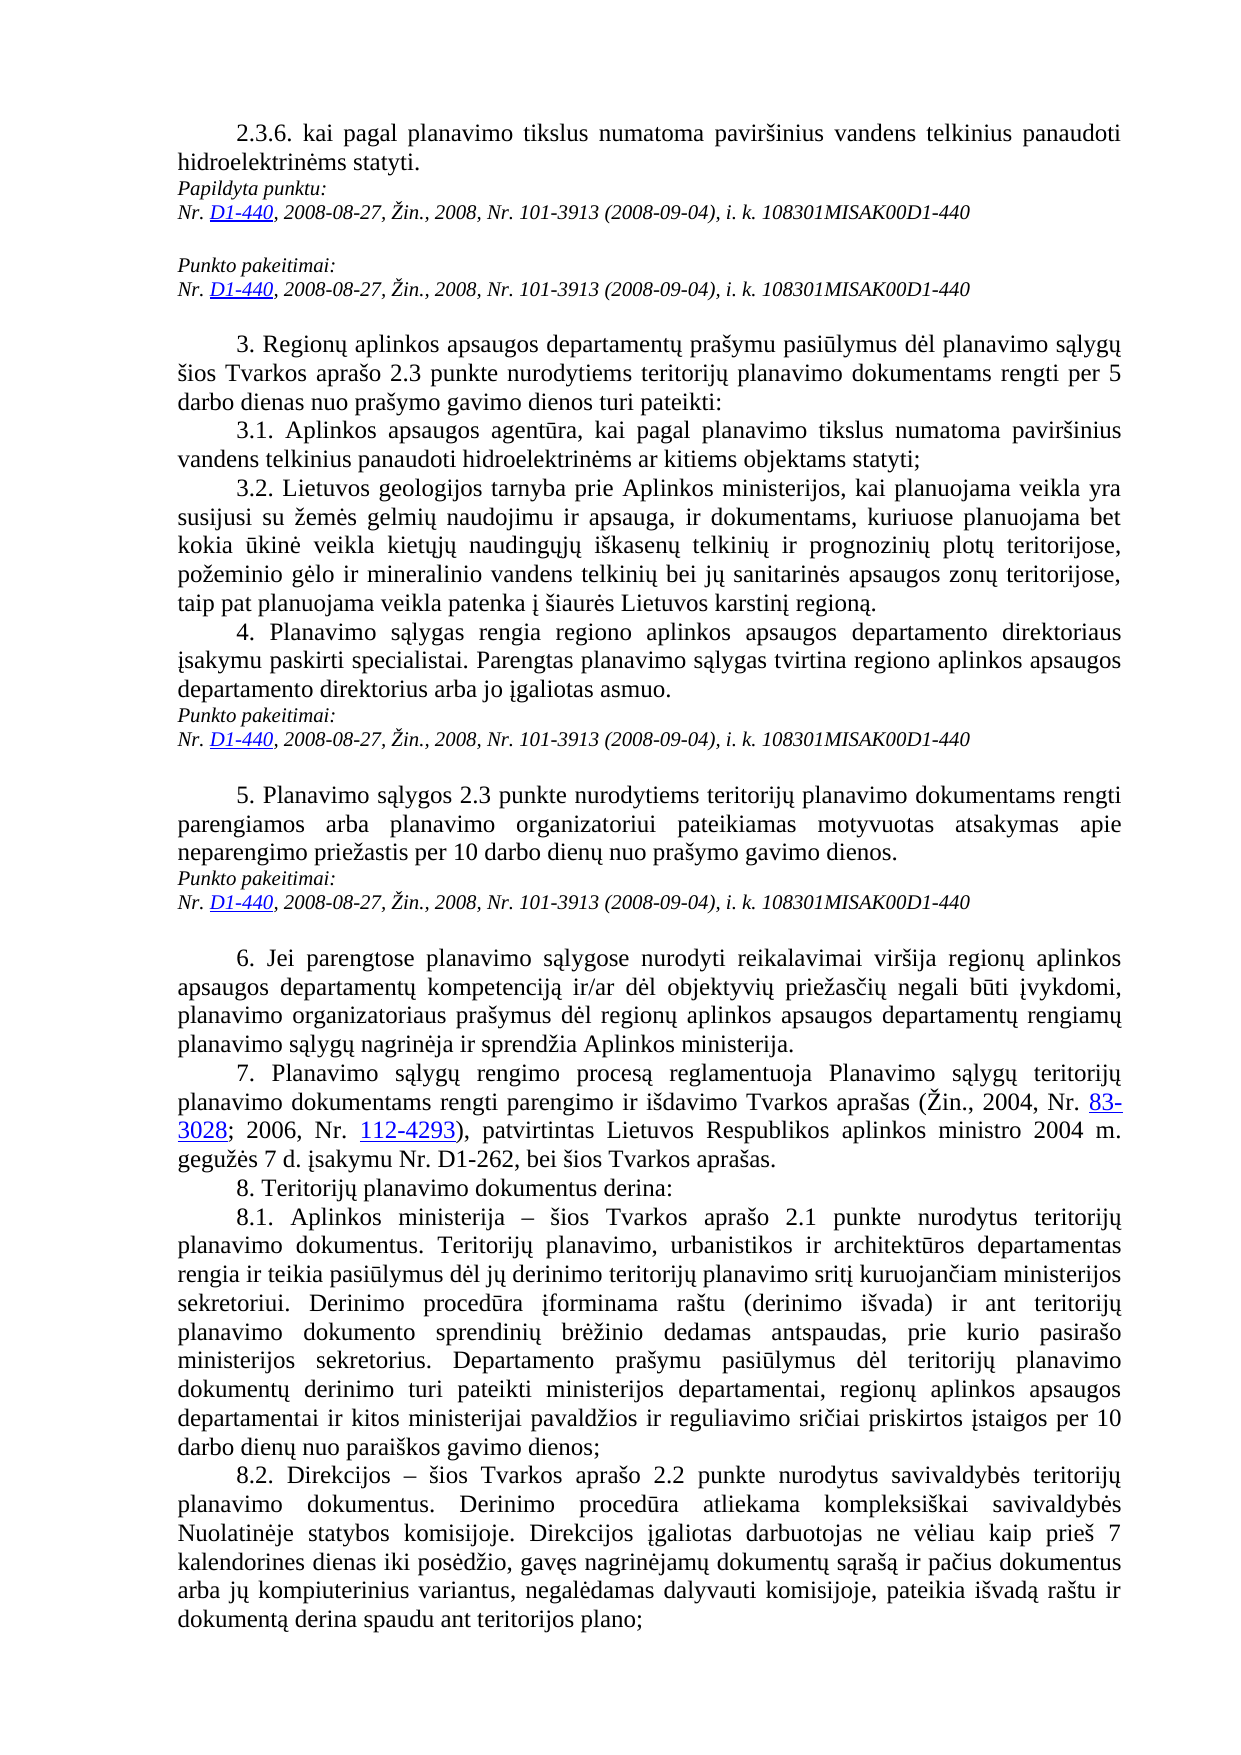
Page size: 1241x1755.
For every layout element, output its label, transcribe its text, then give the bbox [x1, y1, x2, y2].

text Papildyta punktu: [177, 176, 1122, 200]
text 3.1. Aplinkos apsaugos agentūra, kai pagal planavimo tikslus numatoma paviršinius vandens telkinius panaudoti hidroelektrinėms ar kitiems objektams statyti; [177, 416, 1122, 473]
text 2.3.6. kai pagal planavimo tikslus numatoma paviršinius vandens telkinius panaudoti hidroelektrinėms statyti. [177, 118, 1122, 176]
text Punkto pakeitimai: [177, 252, 1122, 277]
text Nr. D1-440, 2008-08-27, Žin., 2008, Nr. 101-3913 (2008-09-04), i. k. 108301MISAK00D1-440 [177, 200, 1122, 224]
text 6. Jei parengtose planavimo sąlygose nurodyti reikalavimai viršija regionų aplinkos apsaugos departamentų kompetenciją ir/ar dėl objektyvių priežasčių negali būti įvykdomi, planavimo organizatoriaus prašymus dėl regionų aplinkos apsaugos departamentų rengiamų planavimo sąlygų nagrinėja ir sprendžia Aplinkos ministerija. [177, 943, 1122, 1058]
text 8.2. Direkcijos – šios Tvarkos aprašo 2.2 punkte nurodytus savivaldybės teritorijų planavimo dokumentus. Derinimo procedūra atliekama kompleksiškai savivaldybės Nuolatinėje statybos komisijoje. Direkcijos įgaliotas darbuotojas ne vėliau kaip prieš 7 kalendorines dienas iki posėdžio, gavęs nagrinėjamų dokumentų sąrašą ir pačius dokumentus arba jų kompiuterinius variantus, negalėdamas dalyvauti komisijoje, pateikia išvadą raštu ir dokumentą derina spaudu ant teritorijos plano; [177, 1461, 1122, 1633]
text 4. Planavimo sąlygas rengia regiono aplinkos apsaugos departamento direktoriaus įsakymu paskirti specialistai. Parengtas planavimo sąlygas tvirtina regiono aplinkos apsaugos departamento direktorius arba jo įgaliotas asmuo. [177, 617, 1122, 703]
text Nr. D1-440, 2008-08-27, Žin., 2008, Nr. 101-3913 (2008-09-04), i. k. 108301MISAK00D1-440 [177, 277, 1122, 301]
text 3. Regionų aplinkos apsaugos departamentų prašymu pasiūlymus dėl planavimo sąlygų šios Tvarkos aprašo 2.3 punkte nurodytiems teritorijų planavimo dokumentams rengti per 5 darbo dienas nuo prašymo gavimo dienos turi pateikti: [177, 329, 1122, 416]
text 3.2. Lietuvos geologijos tarnyba prie Aplinkos ministerijos, kai planuojama veikla yra susijusi su žemės gelmių naudojimu ir apsauga, ir dokumentams, kuriuose planuojama bet kokia ūkinė veikla kietųjų naudingųjų iškasenų telkinių ir prognozinių plotų teritorijose, požeminio gėlo ir mineralinio vandens telkinių bei jų sanitarinės apsaugos zonų teritorijose, taip pat planuojama veikla patenka į šiaurės Lietuvos karstinį regioną. [177, 473, 1122, 617]
text 8. Teritorijų planavimo dokumentus derina: [177, 1173, 1122, 1202]
text 7. Planavimo sąlygų rengimo procesą reglamentuoja Planavimo sąlygų teritorijų planavimo dokumentams rengti parengimo ir išdavimo Tvarkos aprašas (Žin., 2004, Nr. 83-3028; 2006, Nr. 112-4293), patvirtintas Lietuvos Respublikos aplinkos ministro 2004 m. gegužės 7 d. įsakymu Nr. D1-262, bei šios Tvarkos aprašas. [177, 1058, 1122, 1173]
text Nr. D1-440, 2008-08-27, Žin., 2008, Nr. 101-3913 (2008-09-04), i. k. 108301MISAK00D1-440 [177, 890, 1122, 914]
text 5. Planavimo sąlygos 2.3 punkte nurodytiems teritorijų planavimo dokumentams rengti parengiamos arba planavimo organizatoriui pateikiamas motyvuotas atsakymas apie neparengimo priežastis per 10 darbo dienų nuo prašymo gavimo dienos. [177, 780, 1122, 866]
text Punkto pakeitimai: [177, 703, 1122, 727]
text Punkto pakeitimai: [177, 866, 1122, 890]
text 8.1. Aplinkos ministerija – šios Tvarkos aprašo 2.1 punkte nurodytus teritorijų planavimo dokumentus. Teritorijų planavimo, urbanistikos ir architektūros departamentas rengia ir teikia pasiūlymus dėl jų derinimo teritorijų planavimo sritį kuruojančiam ministerijos sekretoriui. Derinimo procedūra įforminama raštu (derinimo išvada) ir ant teritorijų planavimo dokumento sprendinių brėžinio dedamas antspaudas, prie kurio pasirašo ministerijos sekretorius. Departamento prašymu pasiūlymus dėl teritorijų planavimo dokumentų derinimo turi pateikti ministerijos departamentai, regionų aplinkos apsaugos departamentai ir kitos ministerijai pavaldžios ir reguliavimo sričiai priskirtos įstaigos per 10 darbo dienų nuo paraiškos gavimo dienos; [177, 1202, 1122, 1461]
text Nr. D1-440, 2008-08-27, Žin., 2008, Nr. 101-3913 (2008-09-04), i. k. 108301MISAK00D1-440 [177, 727, 1122, 751]
